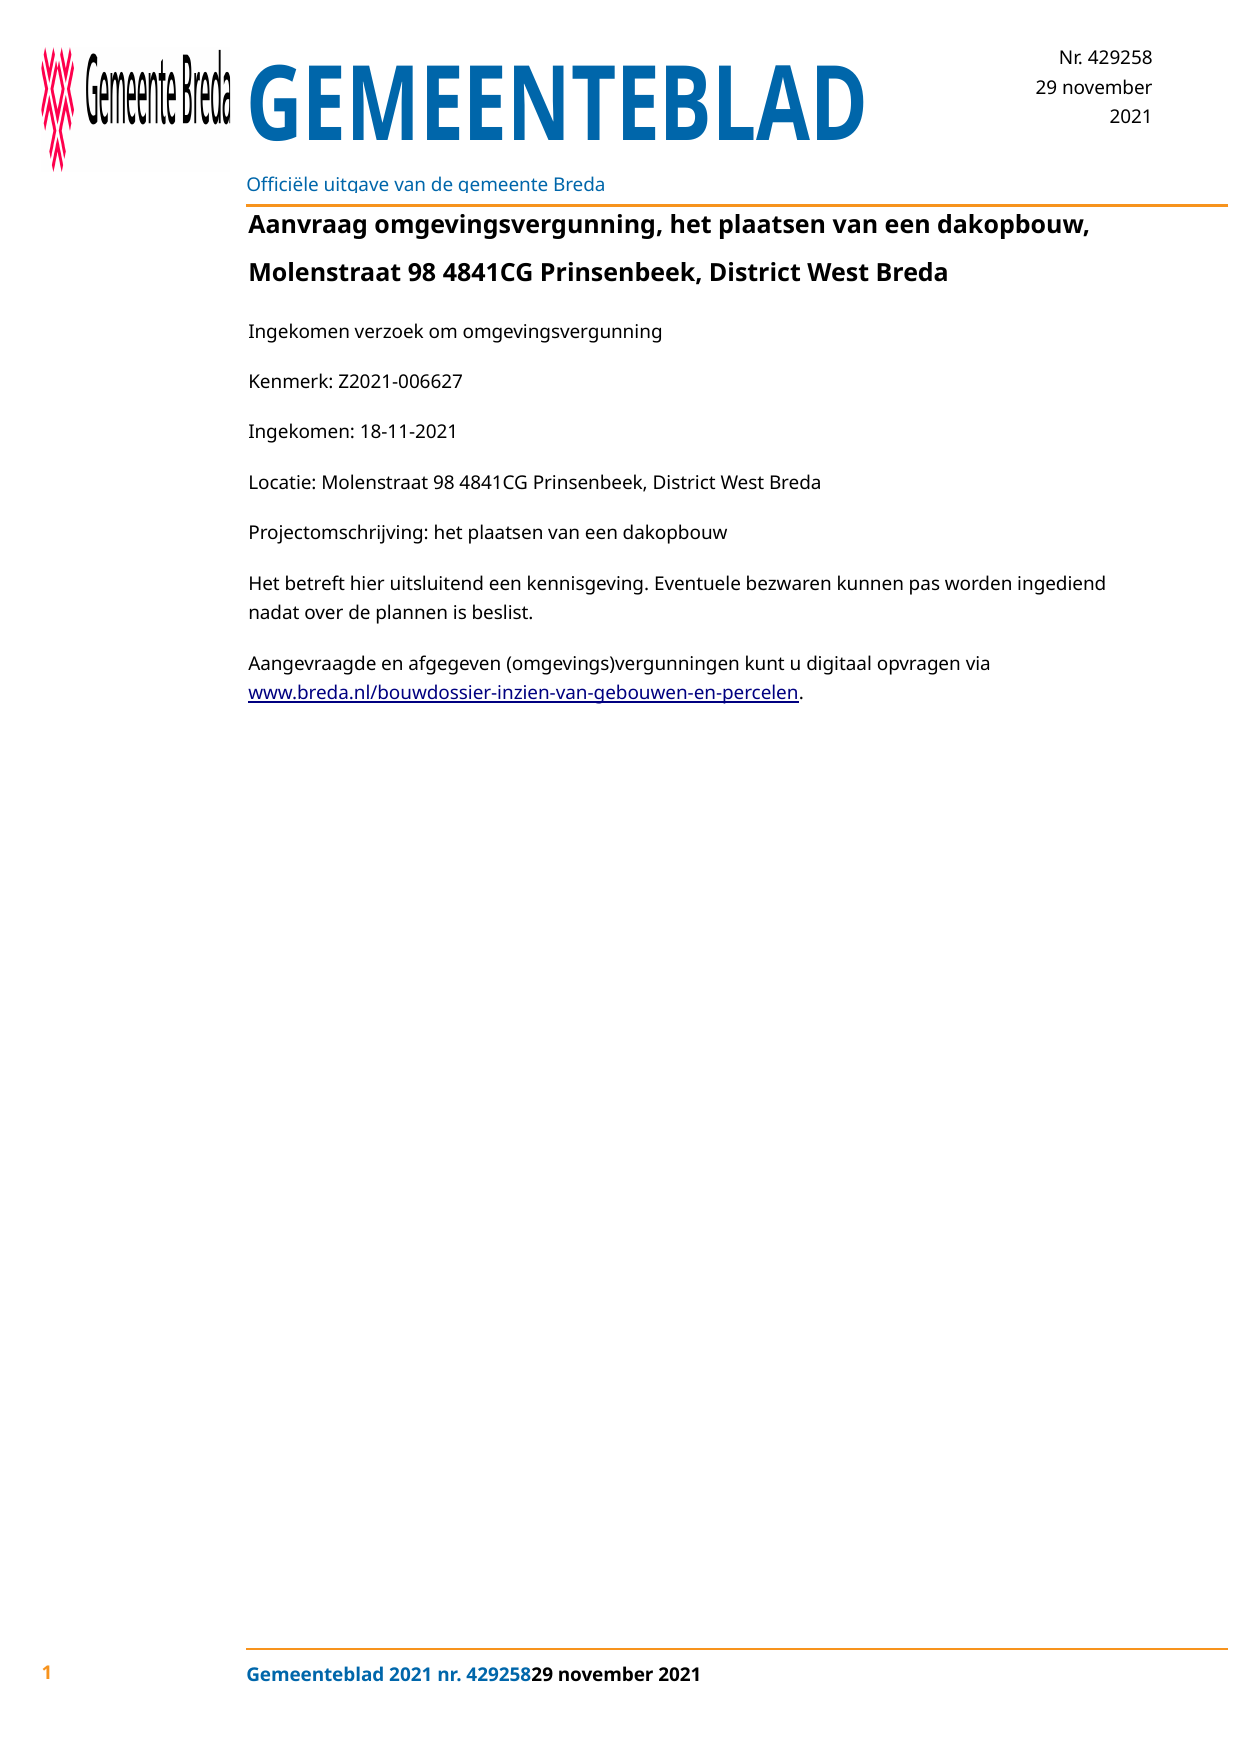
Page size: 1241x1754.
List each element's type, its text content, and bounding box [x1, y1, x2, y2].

text Het betreft hier uitsluitend een kennisgeving. Eventuele bezwaren kunnen pas worden ingediend nadat over de plannen is beslist. [248, 570, 1152, 625]
picture [41, 47, 231, 172]
text Ingekomen verzoek om omgevingsvergunning [248, 318, 1152, 344]
text Aangevraagde en afgegeven (omgevings)vergunningen kunt u digitaal opvragen via www.breda.nl/bouwdossier-inzien-van-gebouwen-en-percelen. [248, 650, 1152, 705]
text Kenmerk: Z2021-006627 [248, 368, 1152, 394]
text Projectomschrijving: het plaatsen van een dakopbouw [248, 519, 1152, 545]
text Locatie: Molenstraat 98 4841CG Prinsenbeek, District West Breda [248, 469, 1152, 495]
text Aanvraag omgevingsvergunning, het plaatsen van een dakopbouw, Molenstraat 98 4841CG Prinsenbeek, District West Breda [248, 207, 1152, 288]
text Ingekomen: 18-11-2021 [248, 419, 1152, 444]
